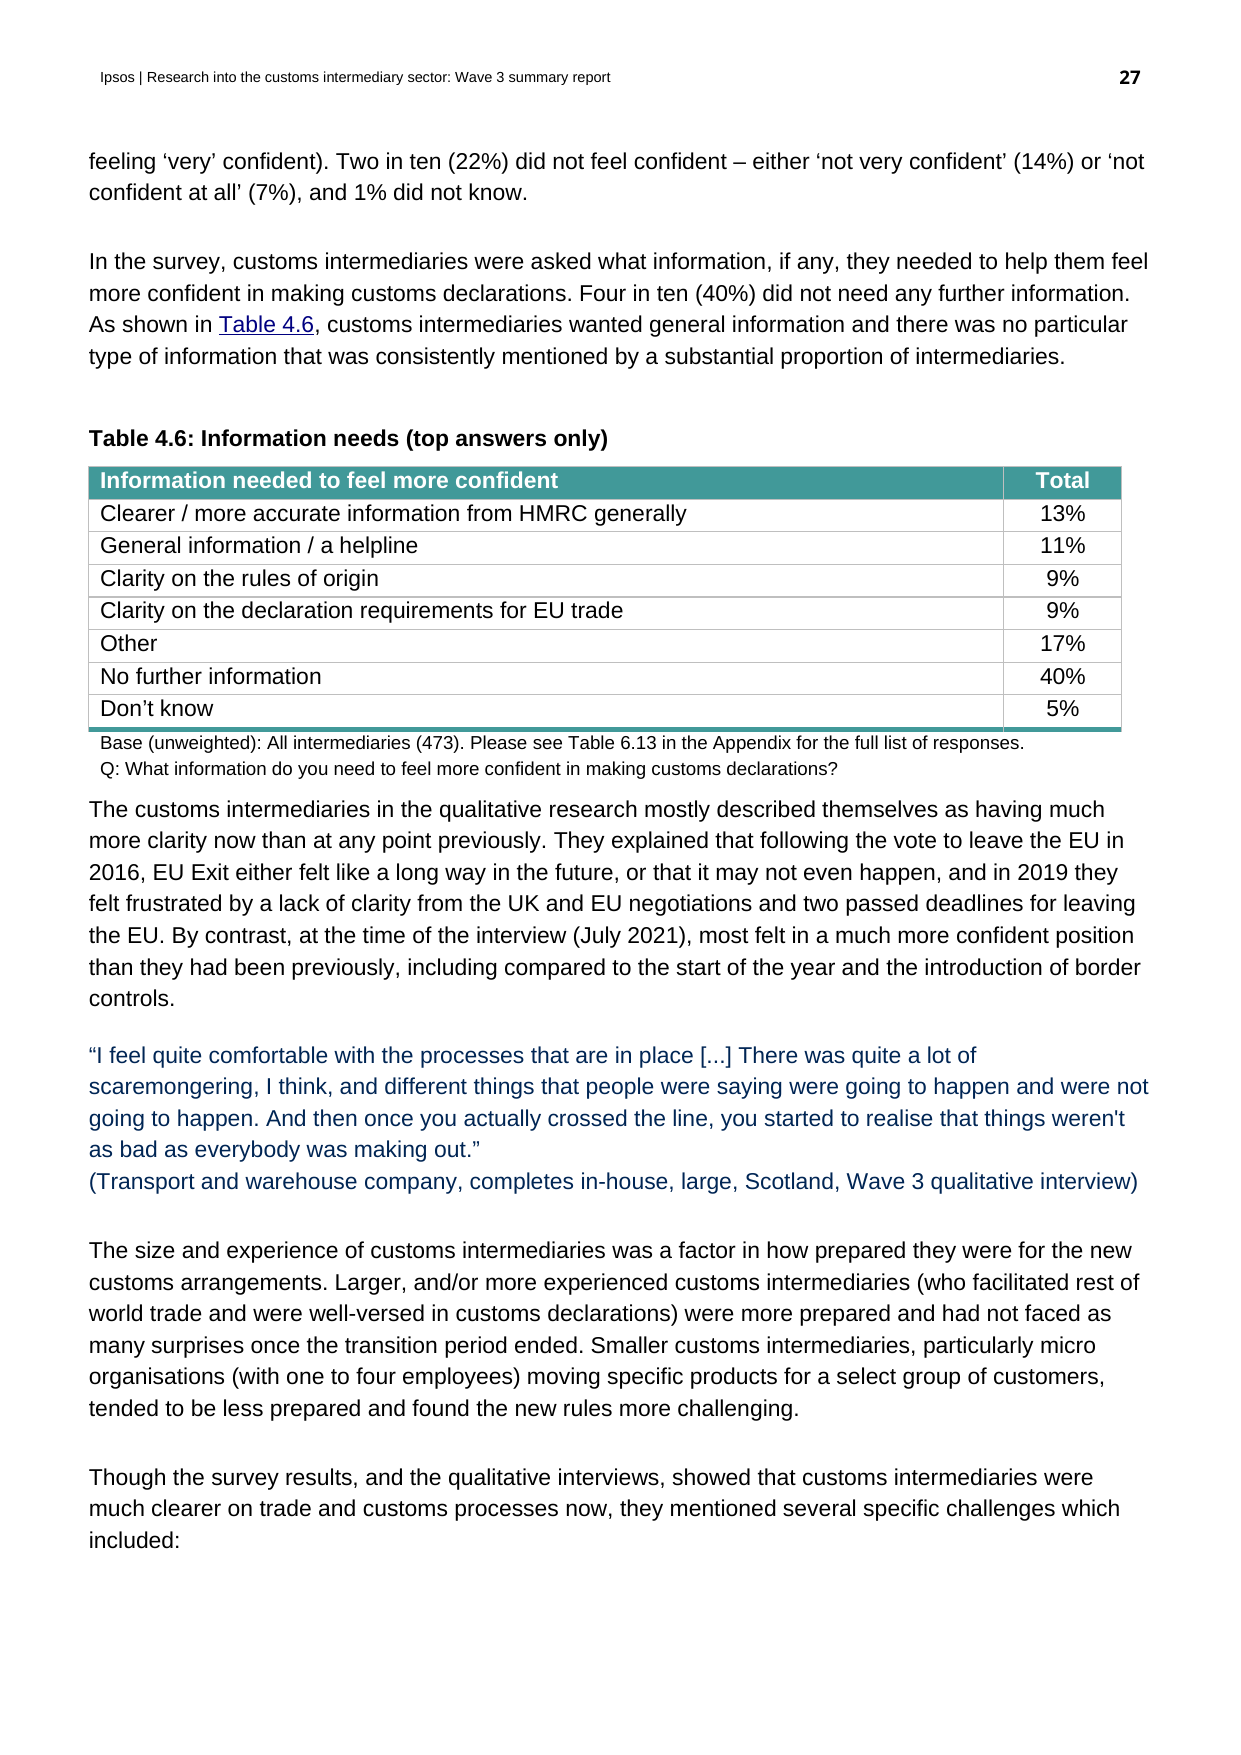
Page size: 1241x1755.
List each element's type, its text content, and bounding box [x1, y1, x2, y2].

table_cell 40% [1004, 663, 1121, 694]
text (Transport and warehouse company, completes in-house, large, Scotland, Wave 3 qualitative interview) [89, 1168, 1152, 1194]
table_cell 9% [1004, 565, 1121, 596]
text feeling ‘very’ confident). Two in ten (22%) did not feel confident – either ‘not very confident’ (14%) or ‘not confident at all’ (7%), and 1% did not know. [89, 148, 1152, 206]
table_header Information needed to feel more confident [89, 467, 1003, 499]
subtitle Table 4.6: Information needs (top answers only) [89, 424, 1152, 451]
text The size and experience of customs intermediaries was a factor in how prepared they were for the new customs arrangements. Larger, and/or more experienced customs intermediaries (who facilitated rest of world trade and were well-versed in customs declarations) were more prepared and had not faced as many surprises once the transition period ended. Smaller customs intermediaries, particularly micro organisations (with one to four employees) moving specific products for a select group of customers, tended to be less prepared and found the new rules more challenging. [89, 1237, 1152, 1421]
text The customs intermediaries in the qualitative research mostly described themselves as having much more clarity now than at any point previously. They explained that following the vote to leave the EU in 2016, EU Exit either felt like a long way in the future, or that it may not even happen, and in 2019 they felt frustrated by a lack of clarity from the UK and EU negotiations and two passed deadlines for leaving the EU. By contrast, at the time of the interview (July 2021), most felt in a much more confident position than they had been previously, including compared to the start of the year and the introduction of border controls. [89, 796, 1152, 1011]
text In the survey, customs intermediaries were asked what information, if any, they needed to help them feel more confident in making customs declarations. Four in ten (40%) did not need any further information. As shown in Table 4.6, customs intermediaries wanted general information and there was no particular type of information that was consistently mentioned by a substantial proportion of intermediaries. [89, 248, 1152, 369]
table_cell General information / a helpline [89, 532, 1003, 564]
text “I feel quite comfortable with the processes that are in place [...] There was quite a lot of scaremongering, I think, and different things that people were saying were going to happen and were not going to happen. And then once you actually crossed the line, you started to realise that things weren't as bad as everybody was making out.” [89, 1042, 1152, 1163]
table_cell Clearer / more accurate information from HMRC generally [89, 500, 1003, 531]
table_header Total [1004, 467, 1121, 499]
table_cell No further information [89, 663, 1003, 694]
text Though the survey results, and the qualitative interviews, showed that customs intermediaries were much clearer on trade and customs processes now, they mentioned several specific challenges which included: [89, 1464, 1152, 1553]
table_cell Don’t know [89, 695, 1003, 727]
table_cell 11% [1004, 532, 1121, 564]
table_cell Other [89, 630, 1003, 662]
table_cell 17% [1004, 630, 1121, 662]
table_cell 5% [1004, 695, 1121, 727]
table_cell Clarity on the rules of origin [89, 565, 1003, 596]
table_cell Base (unweighted): All intermediaries (473). Please see Table 6.13 in the Appendix for the full list of responses. Q: What information do you need to feel more confident in making customs declarations? [89, 732, 1122, 783]
table_cell 9% [1004, 598, 1121, 629]
table_cell Clarity on the declaration requirements for EU trade [89, 598, 1003, 629]
table_cell 13% [1004, 500, 1121, 531]
